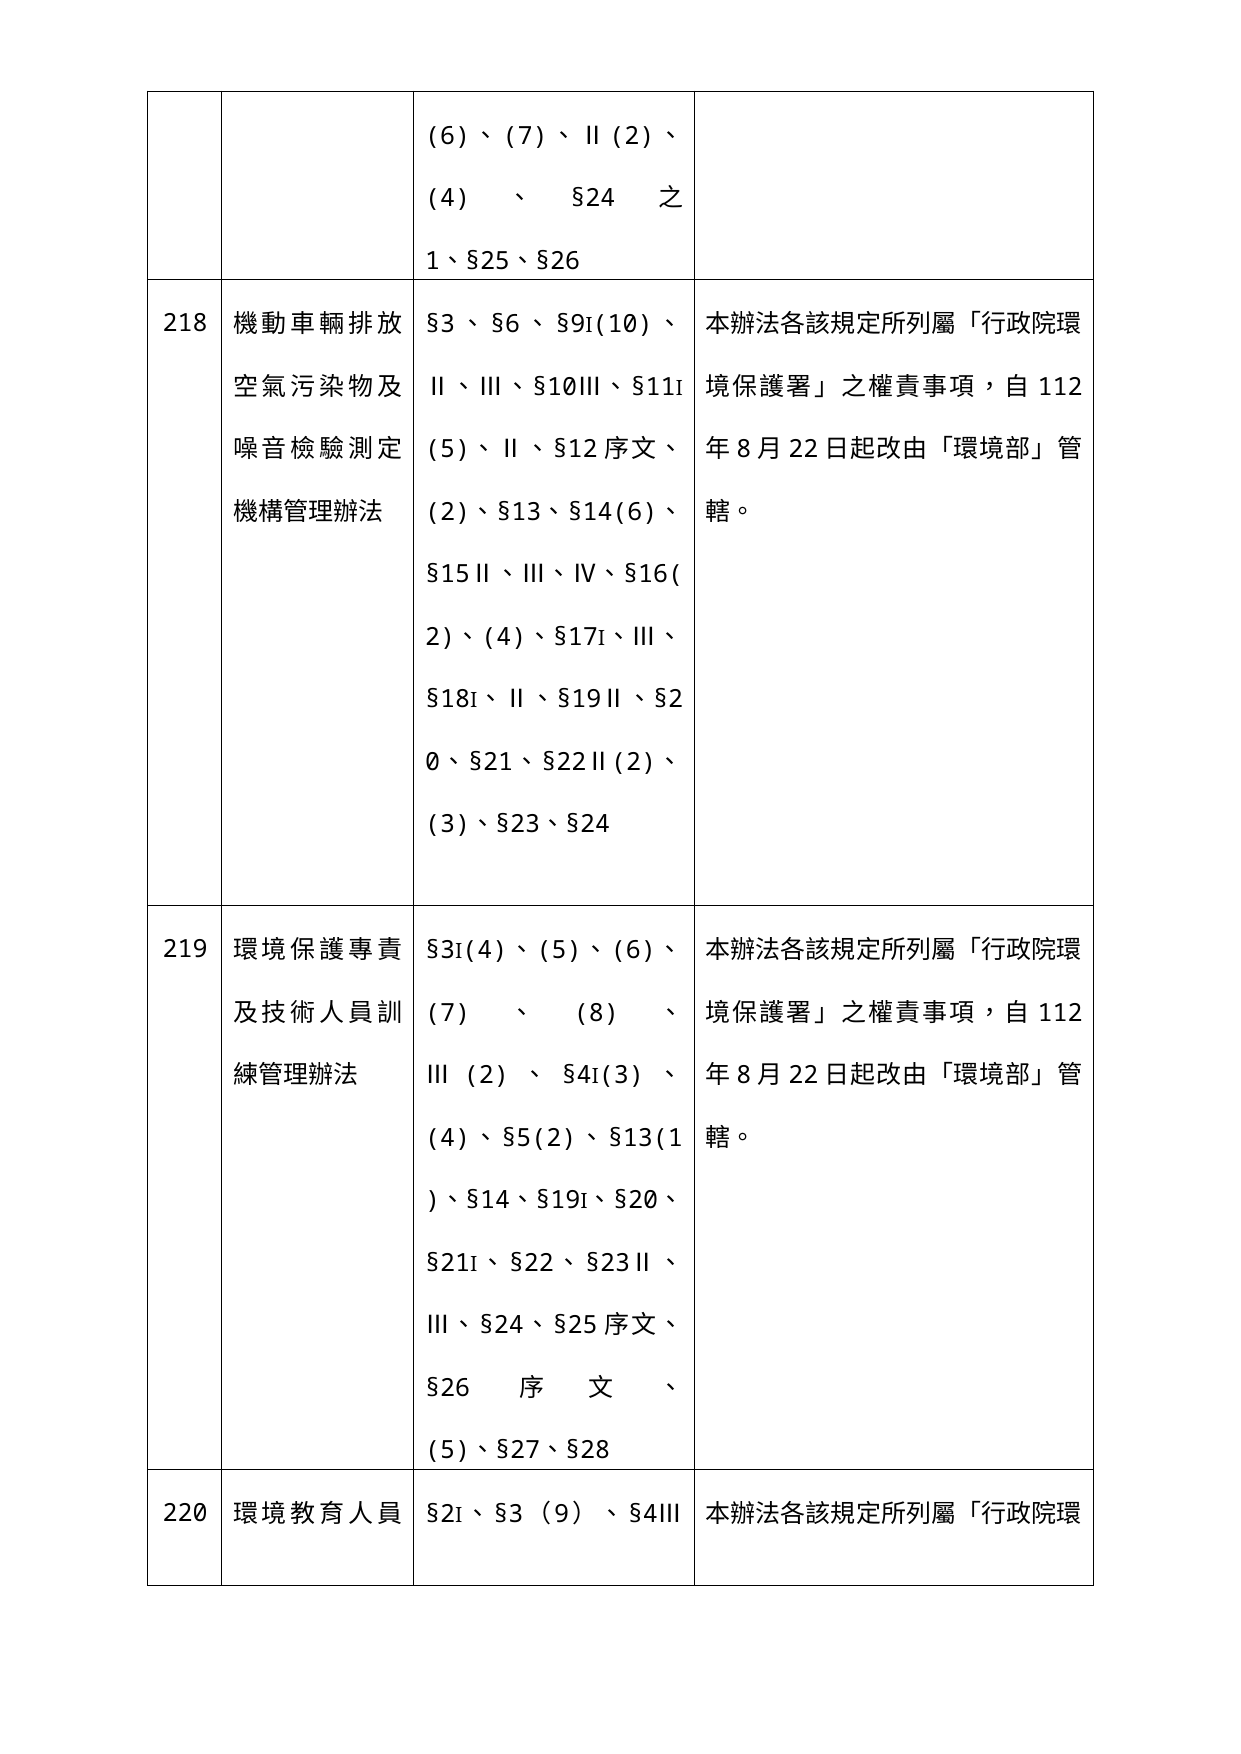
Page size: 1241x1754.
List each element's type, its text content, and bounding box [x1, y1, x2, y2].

table_cell [222, 92, 413, 279]
table_cell 219 [148, 906, 221, 1469]
table_cell (6)、(7)、Ⅱ(2)、(4)、§24之1、§25、§26 [414, 92, 694, 279]
table_cell 環境教育人員 [222, 1470, 413, 1585]
table_cell 機動車輛排放空氣污染物及噪音檢驗測定機構管理辦法 [222, 280, 413, 905]
table_cell [695, 92, 1093, 279]
table_cell [148, 92, 221, 279]
table_cell §3、§6、§9Ⅰ(10)、Ⅱ、Ⅲ、§10Ⅲ、§11Ⅰ(5)、Ⅱ、§12序文、(2)、§13、§14(6)、§15Ⅱ、Ⅲ、Ⅳ、§16(2)、(4)、§17Ⅰ、Ⅲ、§18Ⅰ、Ⅱ、§19Ⅱ、§20、§21、§22Ⅱ(2)、(3)、§23、§24 [414, 280, 694, 905]
table_cell 220 [148, 1470, 221, 1585]
table_cell 本辦法各該規定所列屬「行政院環境保護署」之權責事項，自112年8月22日起改由「環境部」管轄。 [695, 280, 1093, 905]
table_cell §3Ⅰ(4)、(5)、(6)、(7)、(8)、Ⅲ(2)、§4Ⅰ(3)、(4)、§5(2)、§13(1)、§14、§19Ⅰ、§20、§21Ⅰ、§22、§23Ⅱ、Ⅲ、§24、§25序文、§26序文、(5)、§27、§28 [414, 906, 694, 1469]
table_cell §2Ⅰ、§3（9）、§4Ⅲ [414, 1470, 694, 1585]
table_cell 環境保護專責及技術人員訓練管理辦法 [222, 906, 413, 1469]
table_cell 本辦法各該規定所列屬「行政院環 [695, 1470, 1093, 1585]
table_cell 本辦法各該規定所列屬「行政院環境保護署」之權責事項，自112年8月22日起改由「環境部」管轄。 [695, 906, 1093, 1469]
table_cell 218 [148, 280, 221, 905]
